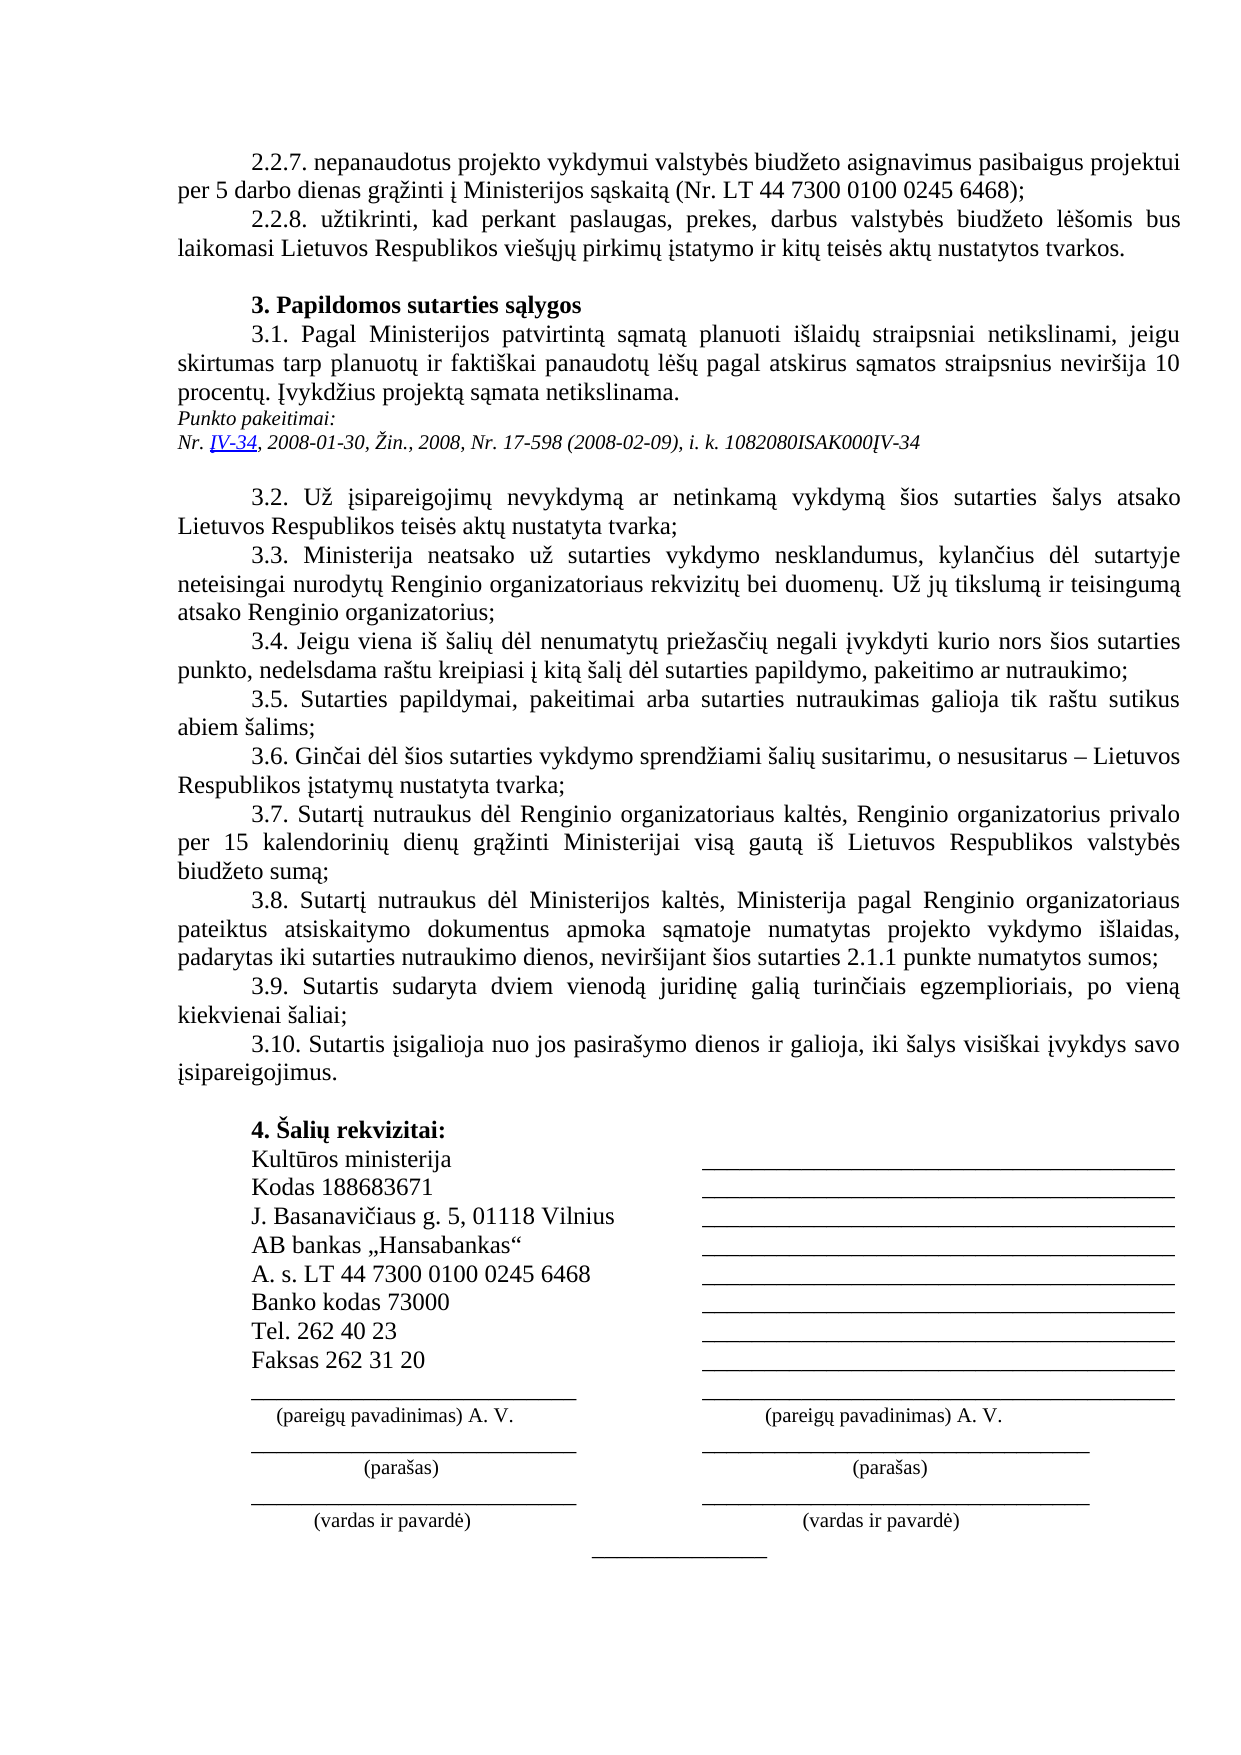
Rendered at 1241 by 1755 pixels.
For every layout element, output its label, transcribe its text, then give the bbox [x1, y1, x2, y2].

text A. s. LT 44 7300 0100 0245 6468 [177, 1259, 1181, 1287]
text (vardas ir pavardė) (vardas ir pavardė) [240, 1508, 1181, 1532]
text 2.2.7. nepanaudotus projekto vykdymui valstybės biudžeto asignavimus pasibaigus projektui per 5 darbo dienas grąžinti į Ministerijos sąskaitą (Nr. LT 44 7300 0100 0245 6468); [177, 147, 1181, 204]
text 3. Papildomos sutarties sąlygos [177, 291, 1181, 319]
text Kodas 188683671 [177, 1172, 1181, 1201]
text AB bankas „Hansabankas“ [177, 1230, 1181, 1259]
text J. Basanavičiaus g. 5, 01118 Vilnius [177, 1201, 1181, 1230]
text __________________________ [177, 1479, 1181, 1508]
text 2.2.8. užtikrinti, kad perkant paslaugas, prekes, darbus valstybės biudžeto lėšomis bus laikomasi Lietuvos Respublikos viešųjų pirkimų įstatymo ir kitų teisės aktų nustatytos tvarkos. [177, 204, 1181, 262]
text 3.2. Už įsipareigojimų nevykdymą ar netinkamą vykdymą šios sutarties šalys atsako Lietuvos Respublikos teisės aktų nustatyta tvarka; [177, 482, 1181, 540]
text 3.10. Sutartis įsigalioja nuo jos pasirašymo dienos ir galioja, iki šalys visiškai įvykdys savo įsipareigojimus. [177, 1029, 1181, 1086]
text Kultūros ministerija [177, 1144, 1181, 1172]
text 3.9. Sutartis sudaryta dviem vienodą juridinę galią turinčiais egzemplioriais, po vieną kiekvienai šaliai; [177, 971, 1181, 1029]
text Tel. 262 40 23 [177, 1316, 1181, 1345]
text 3.8. Sutartį nutraukus dėl Ministerijos kaltės, Ministerija pagal Renginio organizatoriaus pateiktus atsiskaitymo dokumentus apmoka sąmatoje numatytas projekto vykdymo išlaidas, padarytas iki sutarties nutraukimo dienos, neviršijant šios sutarties 2.1.1 punkte numatytos sumos; [177, 885, 1181, 971]
text 3.4. Jeigu viena iš šalių dėl nenumatytų priežasčių negali įvykdyti kurio nors šios sutarties punkto, nedelsdama raštu kreipiasi į kitą šalį dėl sutarties papildymo, pakeitimo ar nutraukimo; [177, 626, 1181, 684]
text (pareigų pavadinimas) A. V. (pareigų pavadinimas) A. V. [202, 1402, 1181, 1427]
text 3.7. Sutartį nutraukus dėl Renginio organizatoriaus kaltės, Renginio organizatorius privalo per 15 kalendorinių dienų grąžinti Ministerijai visą gautą iš Lietuvos Respublikos valstybės biudžeto sumą; [177, 799, 1181, 885]
text Nr. ĮV-34, 2008-01-30, Žin., 2008, Nr. 17-598 (2008-02-09), i. k. 1082080ISAK000ĮV-34 [177, 430, 1181, 454]
text 3.6. Ginčai dėl šios sutarties vykdymo sprendžiami šalių susitarimu, o nesusitarus – Lietuvos Respublikos įstatymų nustatyta tvarka; [177, 741, 1181, 799]
text Banko kodas 73000 [177, 1287, 1181, 1316]
text (parašas) (parašas) [290, 1455, 1181, 1479]
text ______________ [177, 1532, 1181, 1561]
text Punkto pakeitimai: [177, 406, 1181, 430]
text Faksas 262 31 20 [177, 1345, 1181, 1374]
text 3.5. Sutarties papildymai, pakeitimai arba sutarties nutraukimas galioja tik raštu sutikus abiem šalims; [177, 684, 1181, 741]
text __________________________ [177, 1427, 1181, 1455]
text 3.3. Ministerija neatsako už sutarties vykdymo nesklandumus, kylančius dėl sutartyje neteisingai nurodytų Renginio organizatoriaus rekvizitų bei duomenų. Už jų tikslumą ir teisingumą atsako Renginio organizatorius; [177, 540, 1181, 626]
text __________________________ [177, 1374, 1181, 1402]
text 4. Šalių rekvizitai: [177, 1115, 1181, 1144]
text 3.1. Pagal Ministerijos patvirtintą sąmatą planuoti išlaidų straipsniai netikslinami, jeigu skirtumas tarp planuotų ir faktiškai panaudotų lėšų pagal atskirus sąmatos straipsnius neviršija 10 procentų. Įvykdžius projektą sąmata netikslinama. [177, 319, 1181, 406]
